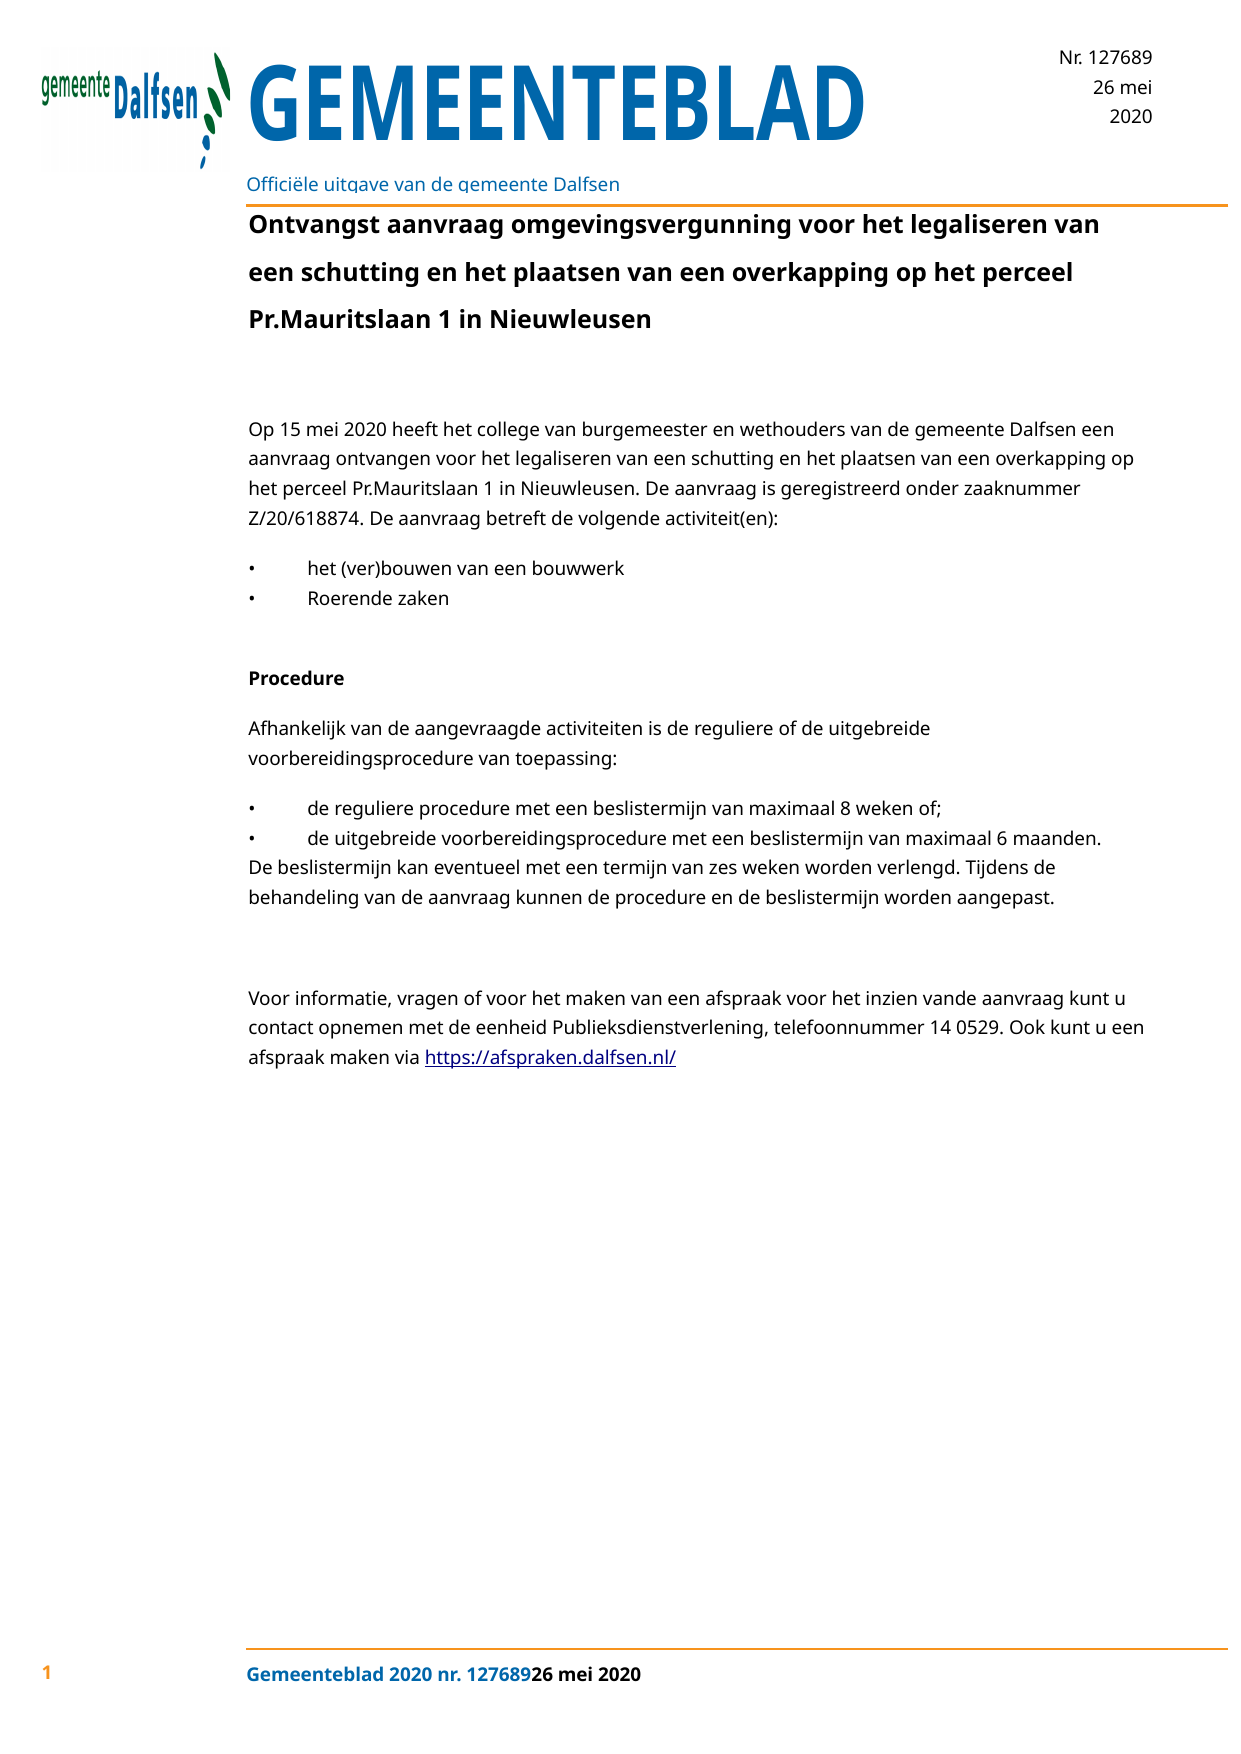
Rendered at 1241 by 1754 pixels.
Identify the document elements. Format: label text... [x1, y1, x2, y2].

text Op 15 mei 2020 heeft het college van burgemeester en wethouders van de gemeente Dalfsen een aanvraag ontvangen voor het legaliseren van een schutting en het plaatsen van een overkapping op het perceel Pr.Mauritslaan 1 in Nieuwleusen. De aanvraag is geregistreerd onder zaaknummer Z/20/618874. De aanvraag betreft de volgende activiteit(en): [248, 416, 1152, 530]
list het (ver)bouwen van een bouwwerk [248, 555, 1152, 581]
text De beslistermijn kan eventueel met een termijn van zes weken worden verlengd. Tijdens de behandeling van de aanvraag kunnen de procedure en de beslistermijn worden aangepast. [248, 854, 1152, 909]
list Roerende zaken [248, 585, 1152, 610]
picture [41, 47, 231, 172]
text Procedure [248, 665, 1152, 690]
text Afhankelijk van de aangevraagde activiteiten is de reguliere of de uitgebreide voorbereidingsprocedure van toepassing: [248, 715, 1152, 770]
text Ontvangst aanvraag omgevingsvergunning voor het legaliseren van een schutting en het plaatsen van een overkapping op het perceel Pr.Mauritslaan 1 in Nieuwleusen [248, 207, 1152, 336]
list de reguliere procedure met een beslistermijn van maximaal 8 weken of; [248, 795, 1152, 821]
text Voor informatie, vragen of voor het maken van een afspraak voor het inzien vande aanvraag kunt u contact opnemen met de eenheid Publieksdienstverlening, telefoonnummer 14 0529. Ook kunt u een afspraak maken via https://afspraken.dalfsen.nl/ [248, 985, 1152, 1069]
list de uitgebreide voorbereidingsprocedure met een beslistermijn van maximaal 6 maanden. [248, 825, 1152, 850]
